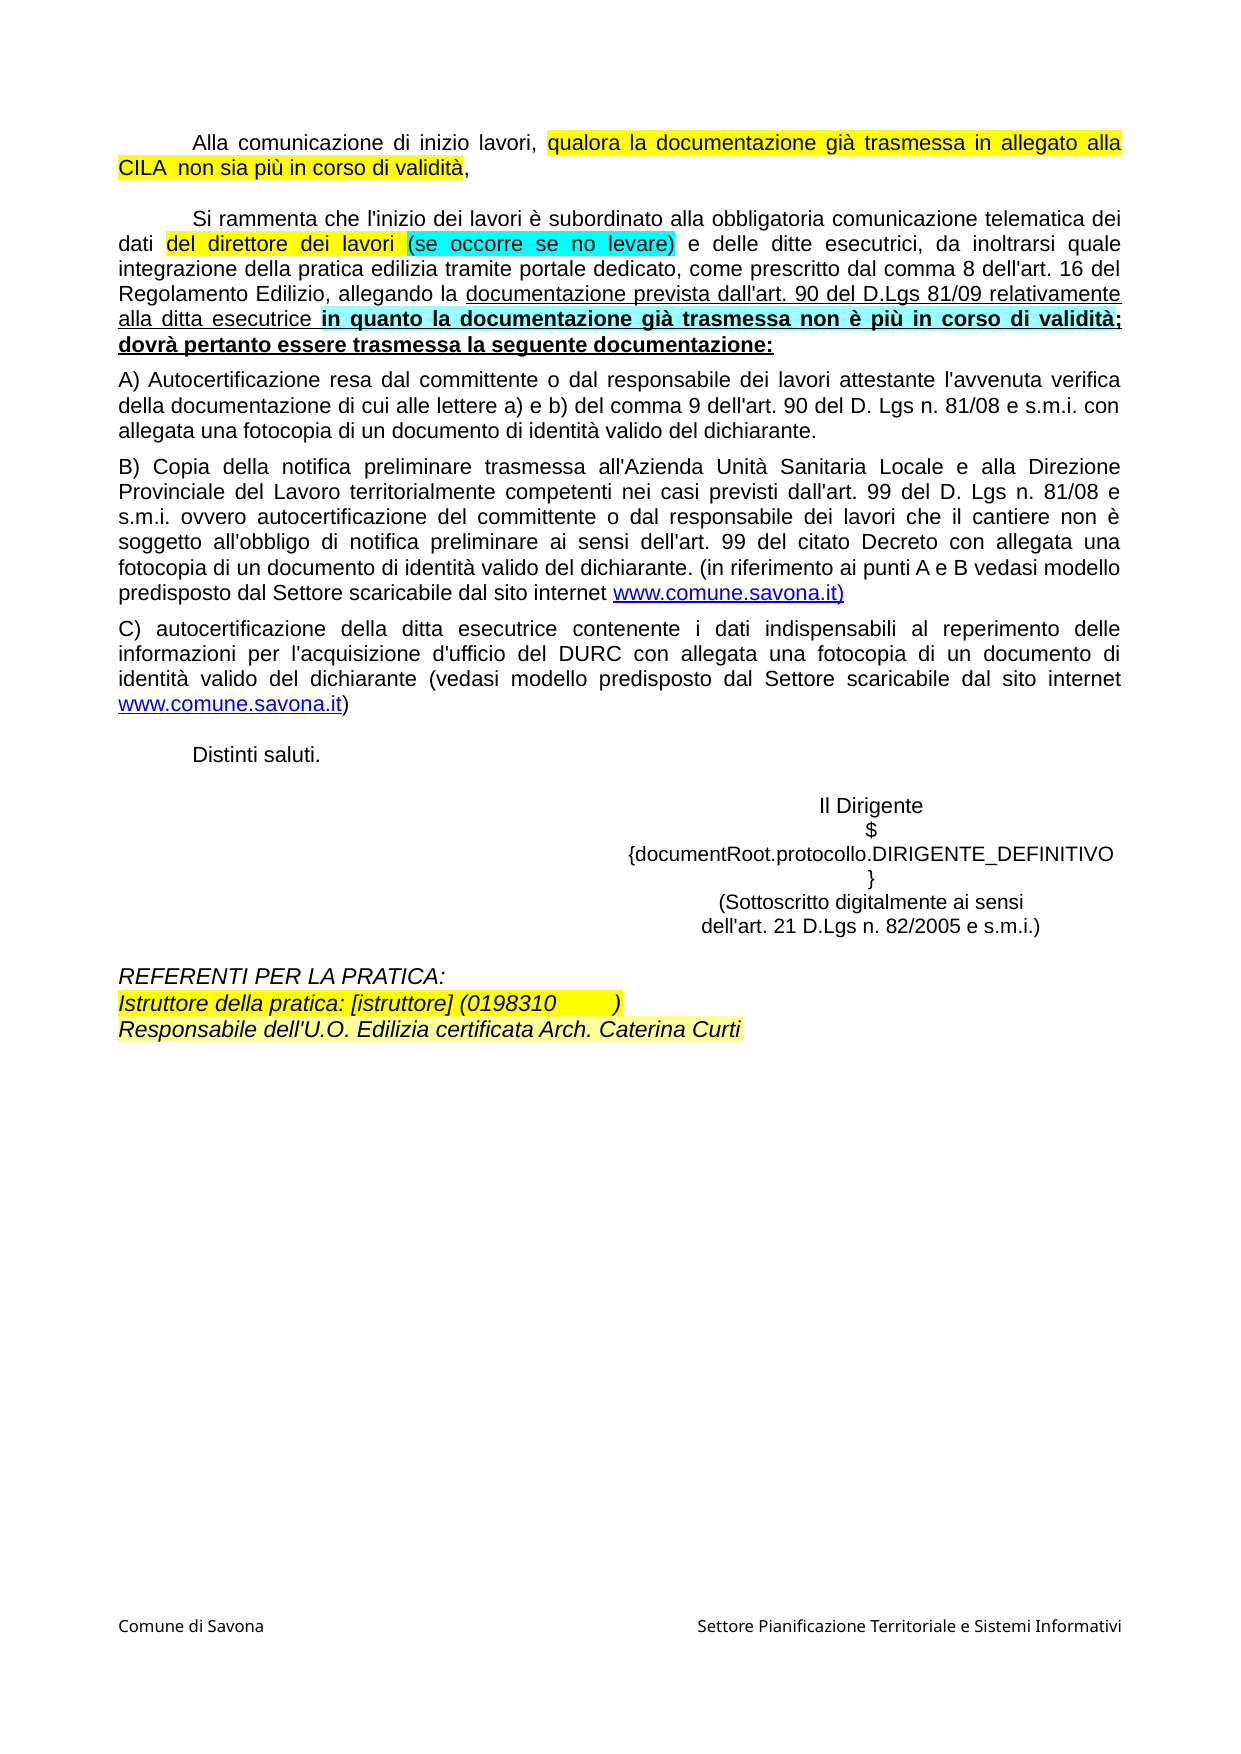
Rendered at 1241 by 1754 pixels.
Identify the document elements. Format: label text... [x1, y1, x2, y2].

text Si rammenta che l'inizio dei lavori è subordinato alla obbligatoria comunicazione telematica dei dati del direttore dei lavori (se occorre se no levare) e delle ditte esecutrici, da inoltrarsi quale integrazione della pratica edilizia tramite portale dedicato, come prescritto dal comma 8 dell'art. 16 del Regolamento Edilizio, allegando la documentazione prevista dall'art. 90 del D.Lgs 81/09 relativamente alla ditta esecutrice in quanto la documentazione già trasmessa non è più in corso di validità; [118, 205, 1122, 328]
text C) autocertificazione della ditta esecutrice contenente i dati indispensabili al reperimento delle informazioni per l'acquisizione d'ufficio del DURC con allegata una fotocopia di un documento di identità valido del dichiarante (vedasi modello predisposto dal Settore scaricabile dal sito internet www.comune.savona.it) [118, 615, 1122, 716]
table_header Il Dirigente [620, 793, 1122, 818]
text dovrà pertanto essere trasmessa la seguente documentazione: [118, 329, 1122, 357]
text Alla comunicazione di inizio lavori, qualora la documentazione già trasmessa in allegato alla CILA non sia più in corso di validità, [118, 130, 1122, 180]
text A) Autocertificazione resa dal committente o dal responsabile dei lavori attestante l'avvenuta verifica della documentazione di cui alle lettere a) e b) del comma 9 dell'art. 90 del D. Lgs n. 81/08 e s.m.i. con allegata una fotocopia di un documento di identità valido del dichiarante. [118, 367, 1122, 443]
text B) Copia della notifica preliminare trasmessa all'Azienda Unità Sanitaria Locale e alla Direzione Provinciale del Lavoro territorialmente competenti nei casi previsti dall'art. 99 del D. Lgs n. 81/08 e s.m.i. ovvero autocertificazione del committente o dal responsabile dei lavori che il cantiere non è soggetto all'obbligo di notifica preliminare ai sensi dell'art. 99 del citato Decreto con allegata una fotocopia di un documento di identità valido del dichiarante. (in riferimento ai punti A e B vedasi modello predisposto dal Settore scaricabile dal sito internet www.comune.savona.it) [118, 453, 1122, 605]
text Responsabile dell'U.O. Edilizia certificata Arch. Caterina Curti [118, 1016, 1122, 1042]
table_cell [118, 818, 620, 963]
table_cell ${documentRoot.protocollo.DIRIGENTE_DEFINITIVO} (Sottoscritto digitalmente ai sensi dell'art. 21 D.Lgs n. 82/2005 e s.m.i.) [620, 818, 1122, 963]
text Distinti saluti. [118, 741, 1122, 767]
text REFERENTI PER LA PRATICA: [118, 963, 1122, 989]
text Istruttore della pratica: [istruttore] (0198310 ) [118, 989, 1122, 1016]
table_header [118, 793, 620, 818]
